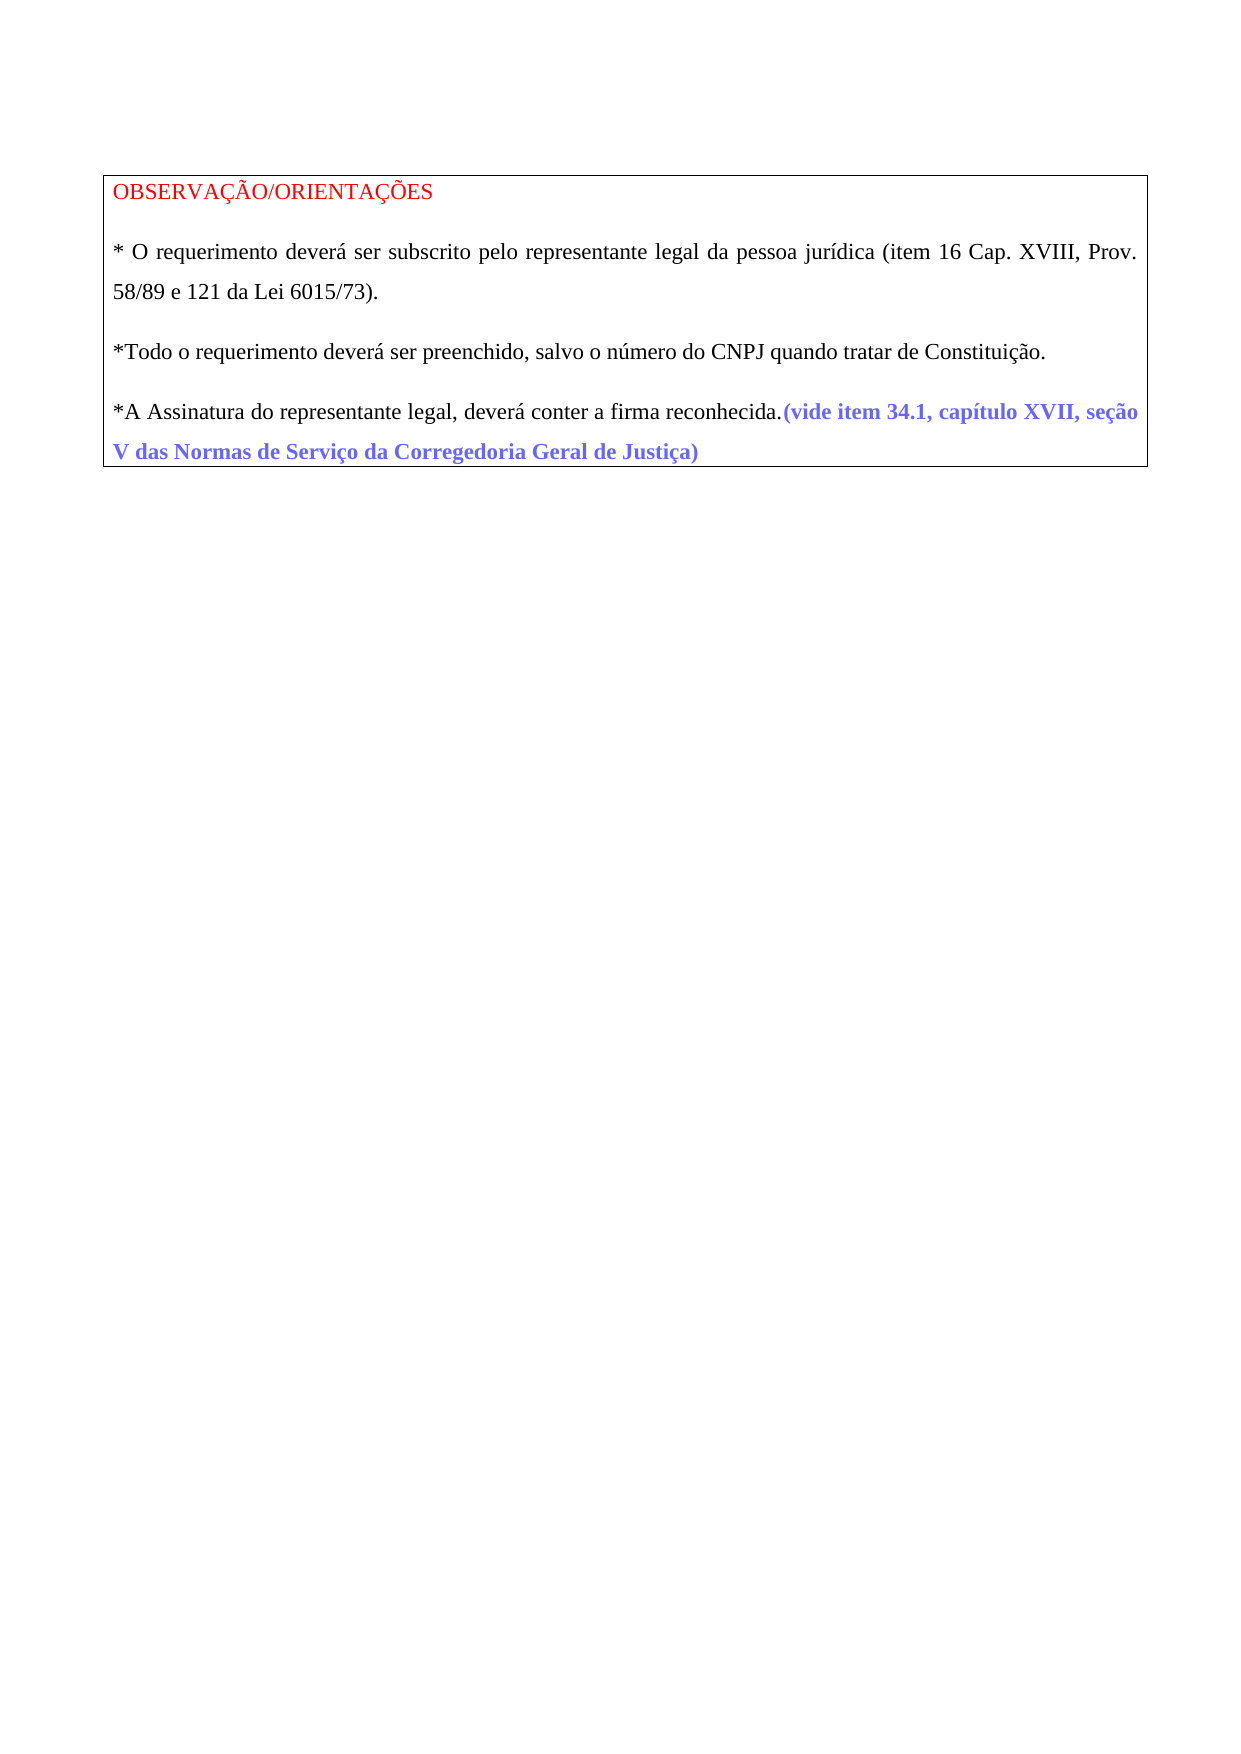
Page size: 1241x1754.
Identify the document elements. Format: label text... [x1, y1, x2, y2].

text OBSERVAÇÃO/ORIENTAÇÕES [104, 176, 1147, 204]
text *Todo o requerimento deverá ser preenchido, salvo o número do CNPJ quando tratar de Constituição. [104, 335, 1147, 364]
text * O requerimento deverá ser subscrito pelo representante legal da pessoa jurídica (item 16 Cap. XVIII, Prov. 58/89 e 121 da Lei 6015/73). [104, 235, 1147, 304]
text *A Assinatura do representante legal, deverá conter a firma reconhecida.(vide item 34.1, capítulo XVII, seção V das Normas de Serviço da Corregedoria Geral de Justiça) [104, 395, 1147, 466]
